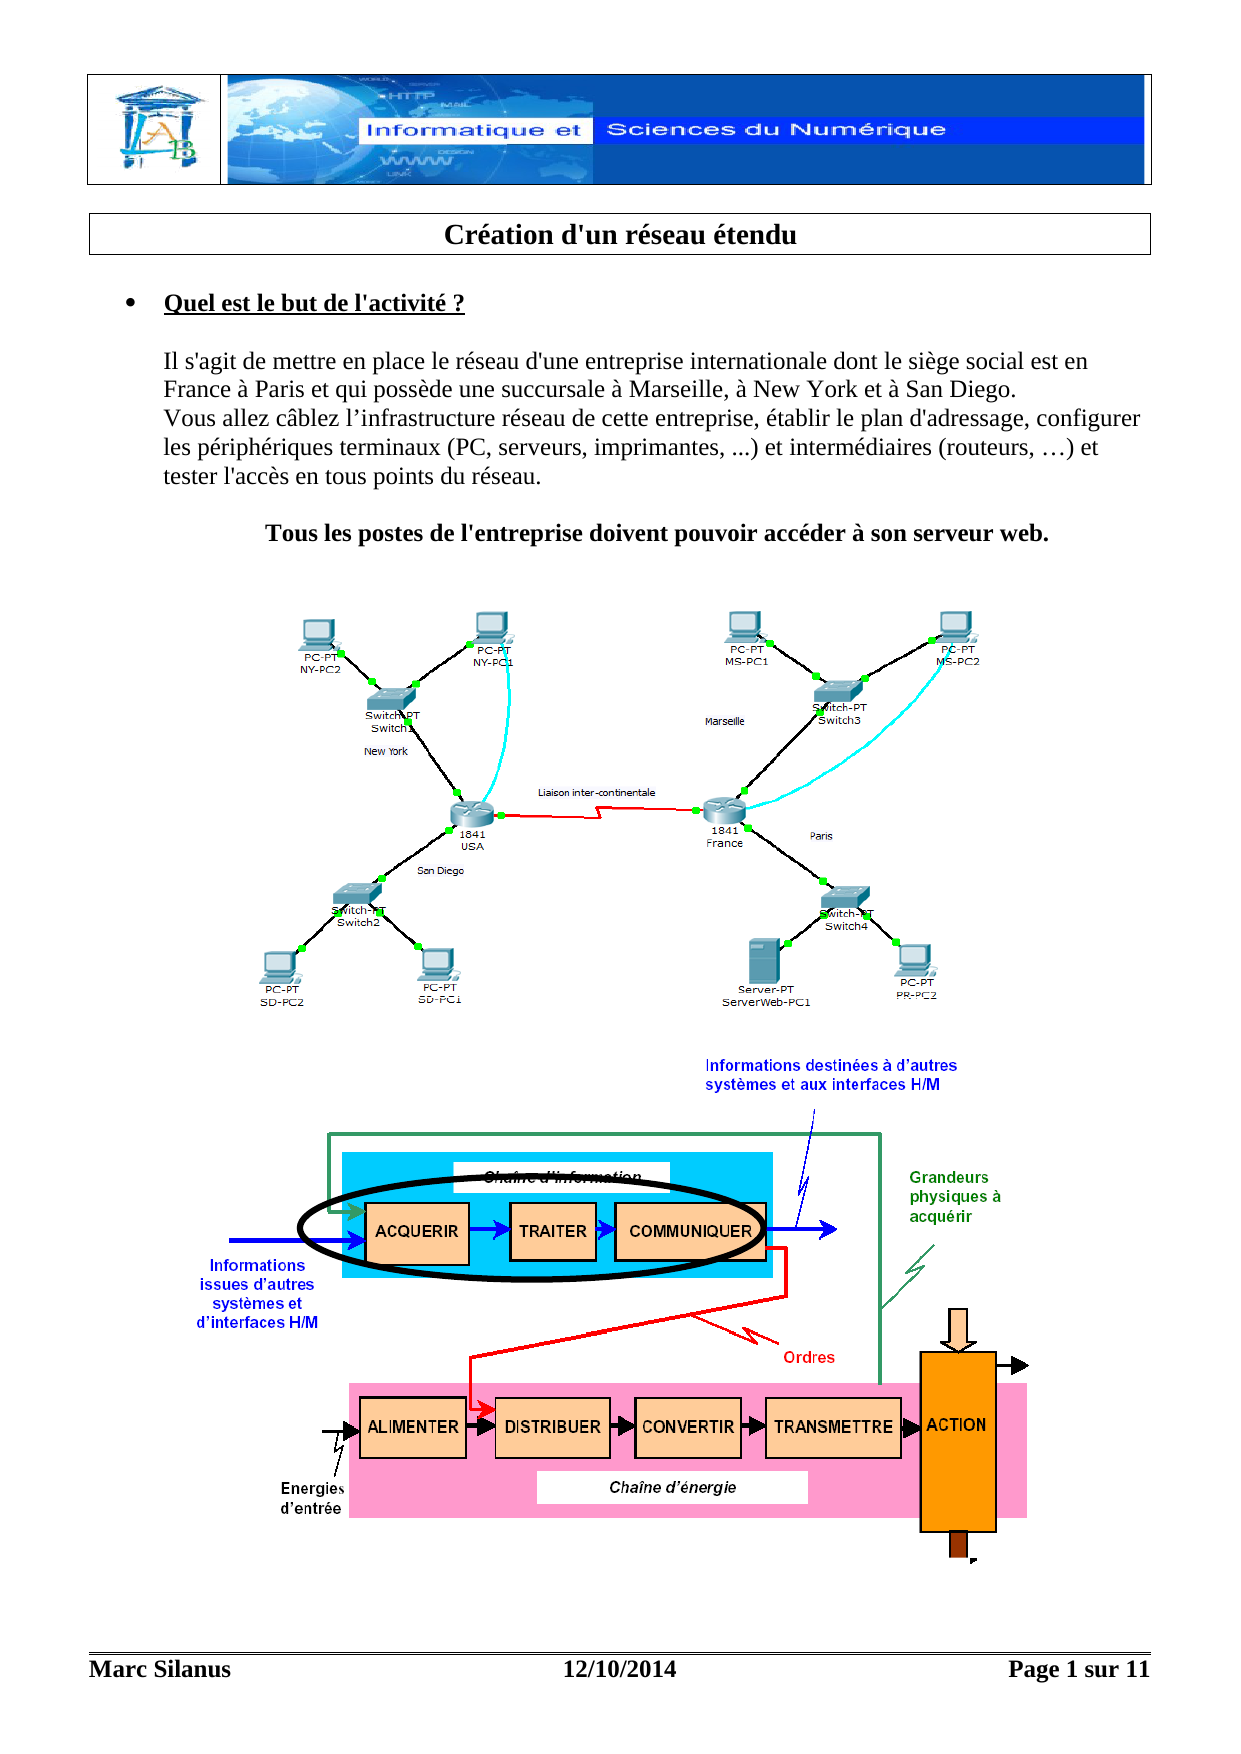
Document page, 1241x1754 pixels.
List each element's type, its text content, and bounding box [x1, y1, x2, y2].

text Création d'un réseau étendu [90, 214, 1150, 254]
picture [137, 1052, 1110, 1616]
text Tous les postes de l'entreprise doivent pouvoir accéder à son serveur web. [163, 518, 1151, 547]
list Quel est le but de l'activité ? [126, 288, 1151, 317]
text Il s'agit de mettre en place le réseau d'une entreprise internationale dont le siège social est en France à Paris et qui possède une succursale à Marseille, à New York et à San Diego. [163, 346, 1151, 403]
picture [254, 604, 986, 1015]
text Vous allez câblez l’infrastructure réseau de cette entreprise, établir le plan d'adressage, configurer les périphériques terminaux (PC, serveurs, imprimantes, ...) et intermédiaires (routeurs, …) et tester l'accès en tous points du réseau. [163, 403, 1151, 489]
